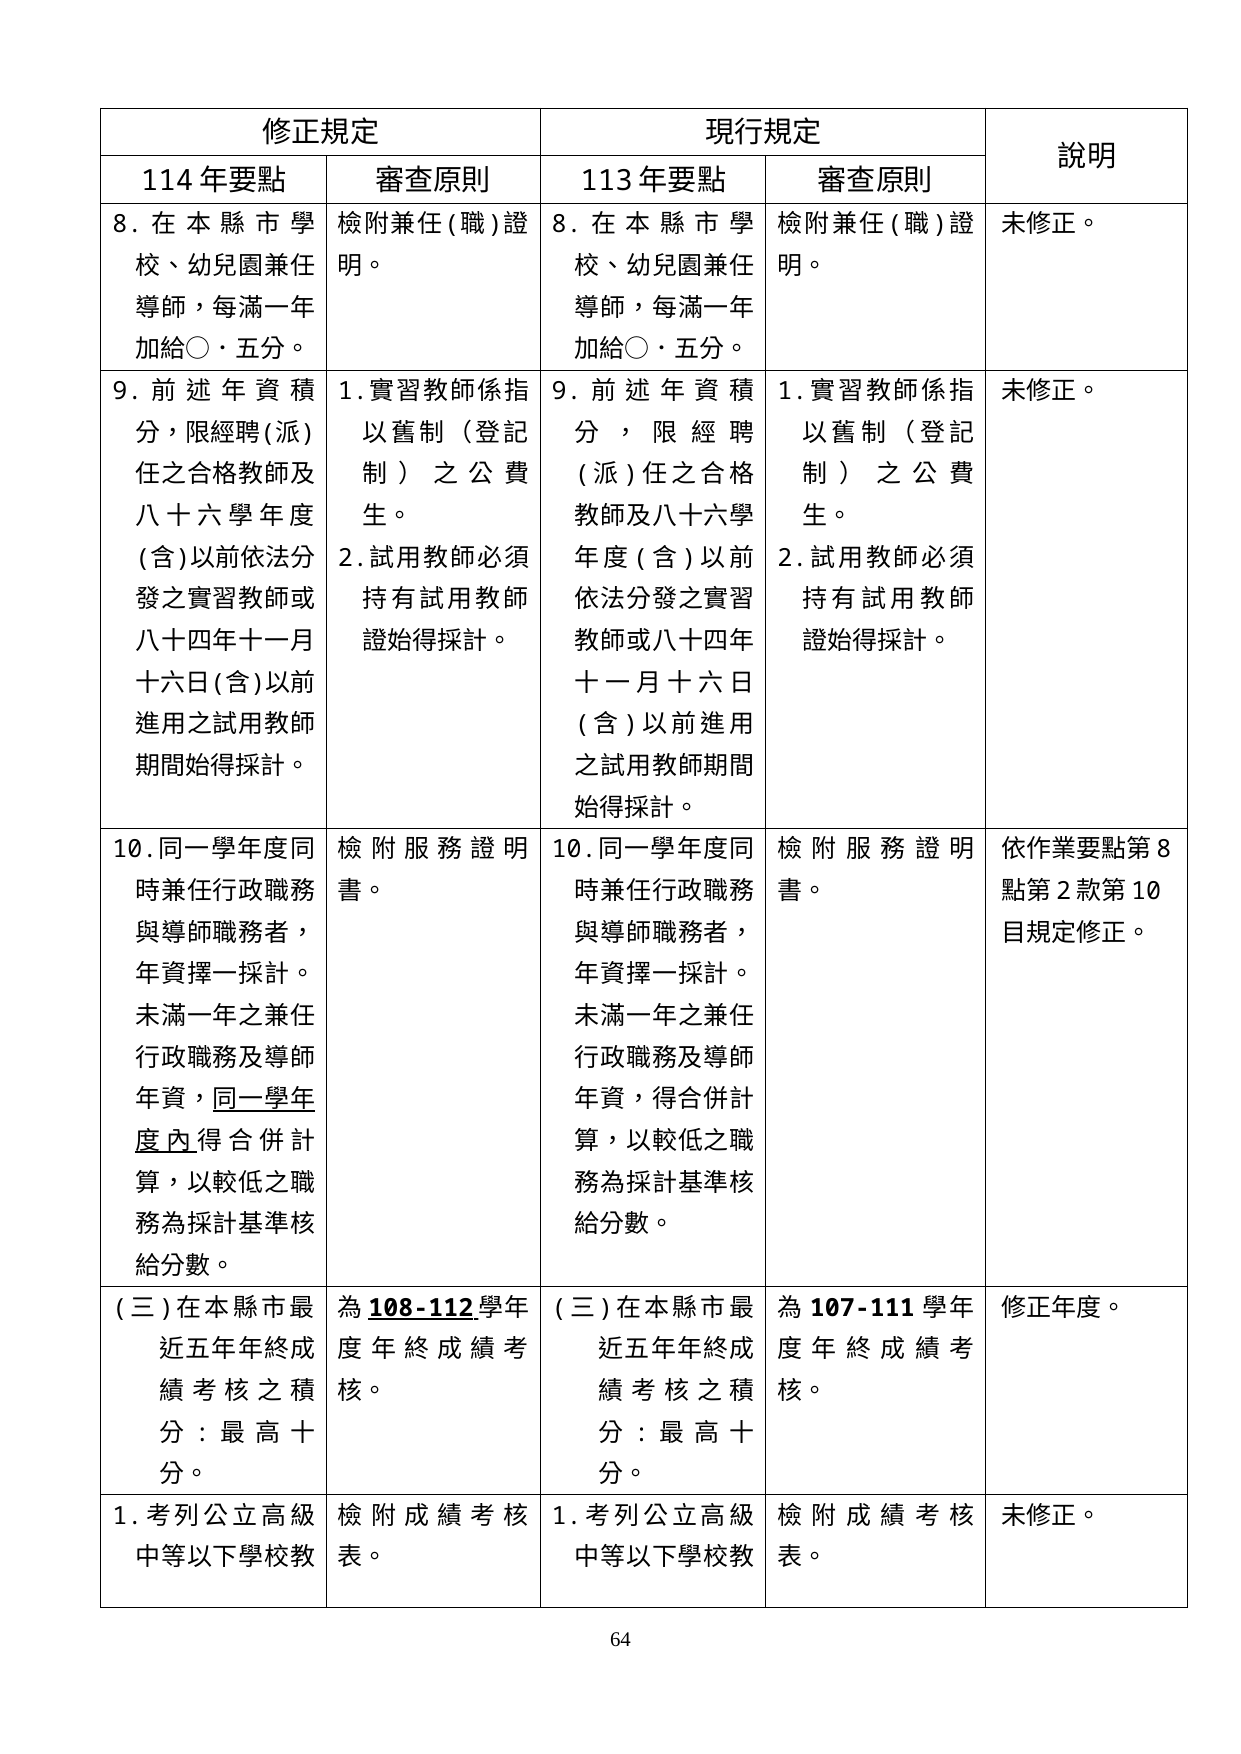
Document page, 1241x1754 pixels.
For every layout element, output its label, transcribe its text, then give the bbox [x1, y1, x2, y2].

table_cell 8.在本縣市學校、幼兒園兼任導師，每滿一年加給○．五分。 [101, 204, 326, 369]
table_header 說明 [986, 109, 1187, 203]
table_cell 10.同一學年度同時兼任行政職務與導師職務者，年資擇一採計。未滿一年之兼任行政職務及導師年資，得合併計算，以較低之職務為採計基準核給分數。 [541, 829, 765, 1286]
table_header 現行規定 [541, 109, 985, 155]
table_cell 8.在本縣市學校、幼兒園兼任導師，每滿一年加給○．五分。 [541, 204, 765, 369]
table_cell 為107-111學年度年終成績考核。 [766, 1287, 985, 1494]
table_cell 1.實習教師係指以舊制（登記制）之公費生。 2.試用教師必須持有試用教師證始得採計。 [327, 371, 540, 828]
table_cell 為108-112學年度年終成績考核。 [327, 1287, 540, 1494]
table_cell 檢附兼任(職)證明。 [766, 204, 985, 369]
table_cell 檢附服務證明書。 [327, 829, 540, 1286]
table_cell 未修正。 [986, 1495, 1187, 1607]
table_cell 10.同一學年度同時兼任行政職務與導師職務者，年資擇一採計。未滿一年之兼任行政職務及導師年資，同一學年度內得合併計算，以較低之職務為採計基準核給分數。 [101, 829, 326, 1286]
table_cell 1.考列公立高級中等以下學校教 [541, 1495, 765, 1607]
table_cell 1.實習教師係指以舊制（登記制）之公費生。 2.試用教師必須持有試用教師證始得採計。 [766, 371, 985, 828]
table_cell (三)在本縣市最近五年年終成績考核之積分:最高十分。 [101, 1287, 326, 1494]
table_cell 114年要點 [101, 156, 326, 203]
table_cell 依作業要點第8點第2款第10目規定修正。 [986, 829, 1187, 1286]
table_cell 檢附服務證明書。 [766, 829, 985, 1286]
table_cell 檢附兼任(職)證明。 [327, 204, 540, 369]
table_cell 9.前述年資積分，限經聘(派)任之合格教師及八十六學年度(含)以前依法分發之實習教師或八十四年十一月十六日(含)以前進用之試用教師期間始得採計。 [541, 371, 765, 828]
table_cell 檢附成績考核表。 [327, 1495, 540, 1607]
table_cell 113年要點 [541, 156, 765, 203]
table_cell 審查原則 [766, 156, 985, 203]
table_cell 未修正。 [986, 371, 1187, 828]
table_cell 檢附成績考核表。 [766, 1495, 985, 1607]
table_cell 修正年度。 [986, 1287, 1187, 1494]
table_cell 審查原則 [327, 156, 540, 203]
table_cell 1.考列公立高級中等以下學校教 [101, 1495, 326, 1607]
table_header 修正規定 [101, 109, 540, 155]
table_cell 未修正。 [986, 204, 1187, 369]
table_cell 9.前述年資積分，限經聘(派)任之合格教師及八十六學年度(含)以前依法分發之實習教師或八十四年十一月十六日(含)以前進用之試用教師期間始得採計。 [101, 371, 326, 828]
table_cell (三)在本縣市最近五年年終成績考核之積分:最高十分。 [541, 1287, 765, 1494]
